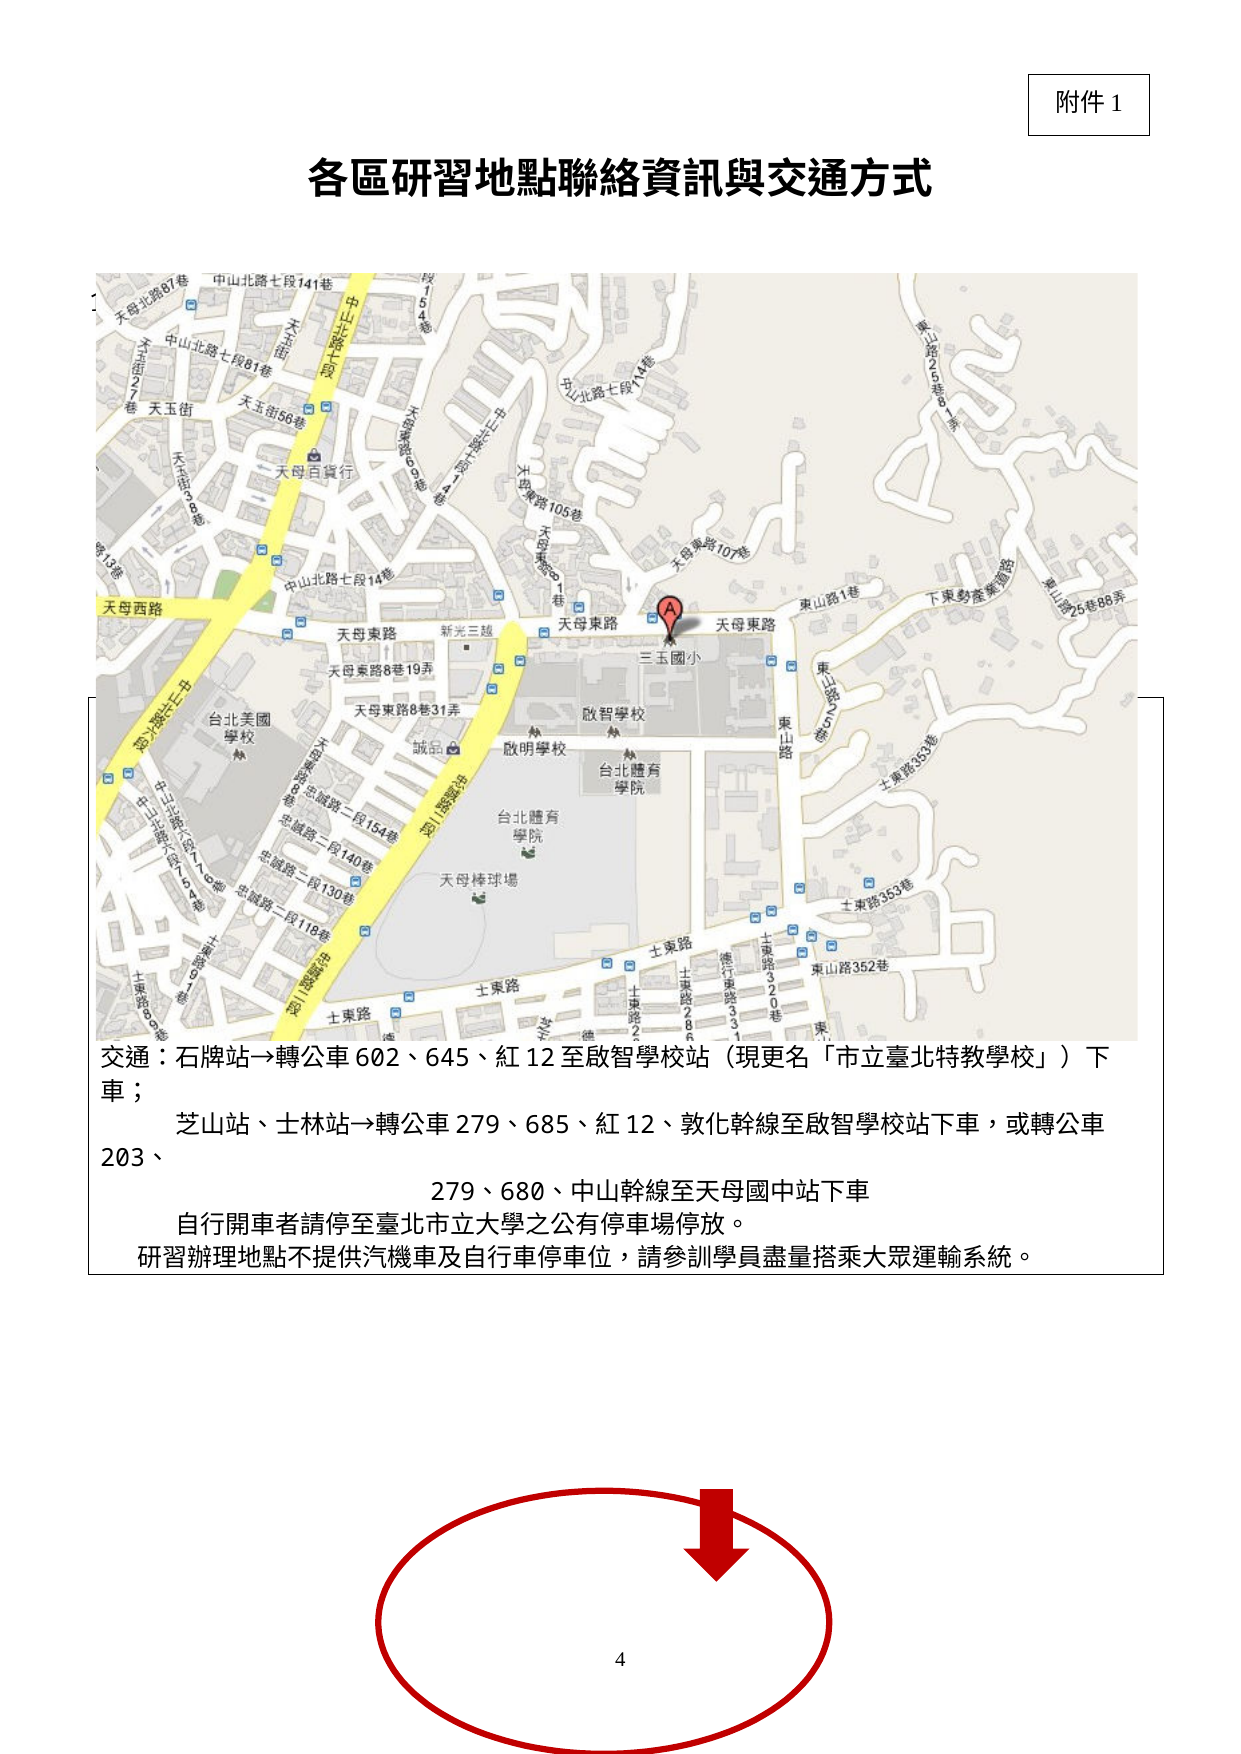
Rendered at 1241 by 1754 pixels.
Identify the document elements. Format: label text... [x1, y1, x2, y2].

list 參加研習之行政區學校：士林區、北投區、松山區、中山區、大同區、內湖區國小。 [1138, 322, 1152, 384]
table_header 交通：石牌站→轉公車602、645、紅12至啟智學校站（現更名「市立臺北特教學校」）下車； 芝山站、士林站→轉公車279、685、紅12、敦化幹線至啟智學校站下車，或轉公車203、 279、680、中山幹線至天母國中站下車 自行開車者請停至臺北市立大學之公有停車場停放。 研習辦理地點不提供汽機車及自行車停車位，請參訓學員盡量搭乘大眾運輸系統。 [89, 698, 1163, 1273]
list 主辦學校聯絡電話：三玉國小（02）2875-1369轉755或716 （輔導室）。 [1138, 384, 1152, 447]
list 報名聯絡Email：counseling@syups.tp.edu.tw。 [1138, 447, 1152, 509]
list 交通路線及位置圖（如下所示） [1138, 634, 1152, 697]
list 第1梯次研習地點：士林區三玉國小2F會議室 [89, 259, 1152, 322]
list 學校地址：本市士林區天母東路116號（緊鄰市立天母國中；或鄰近忠誠路2段207巷啟明學校，和市立臺北特教學校（原稱市立啟智學校））。 [1138, 509, 1152, 634]
text 附件1 [1044, 82, 1134, 118]
text 各區研習地點聯絡資訊與交通方式 [89, 134, 1152, 197]
